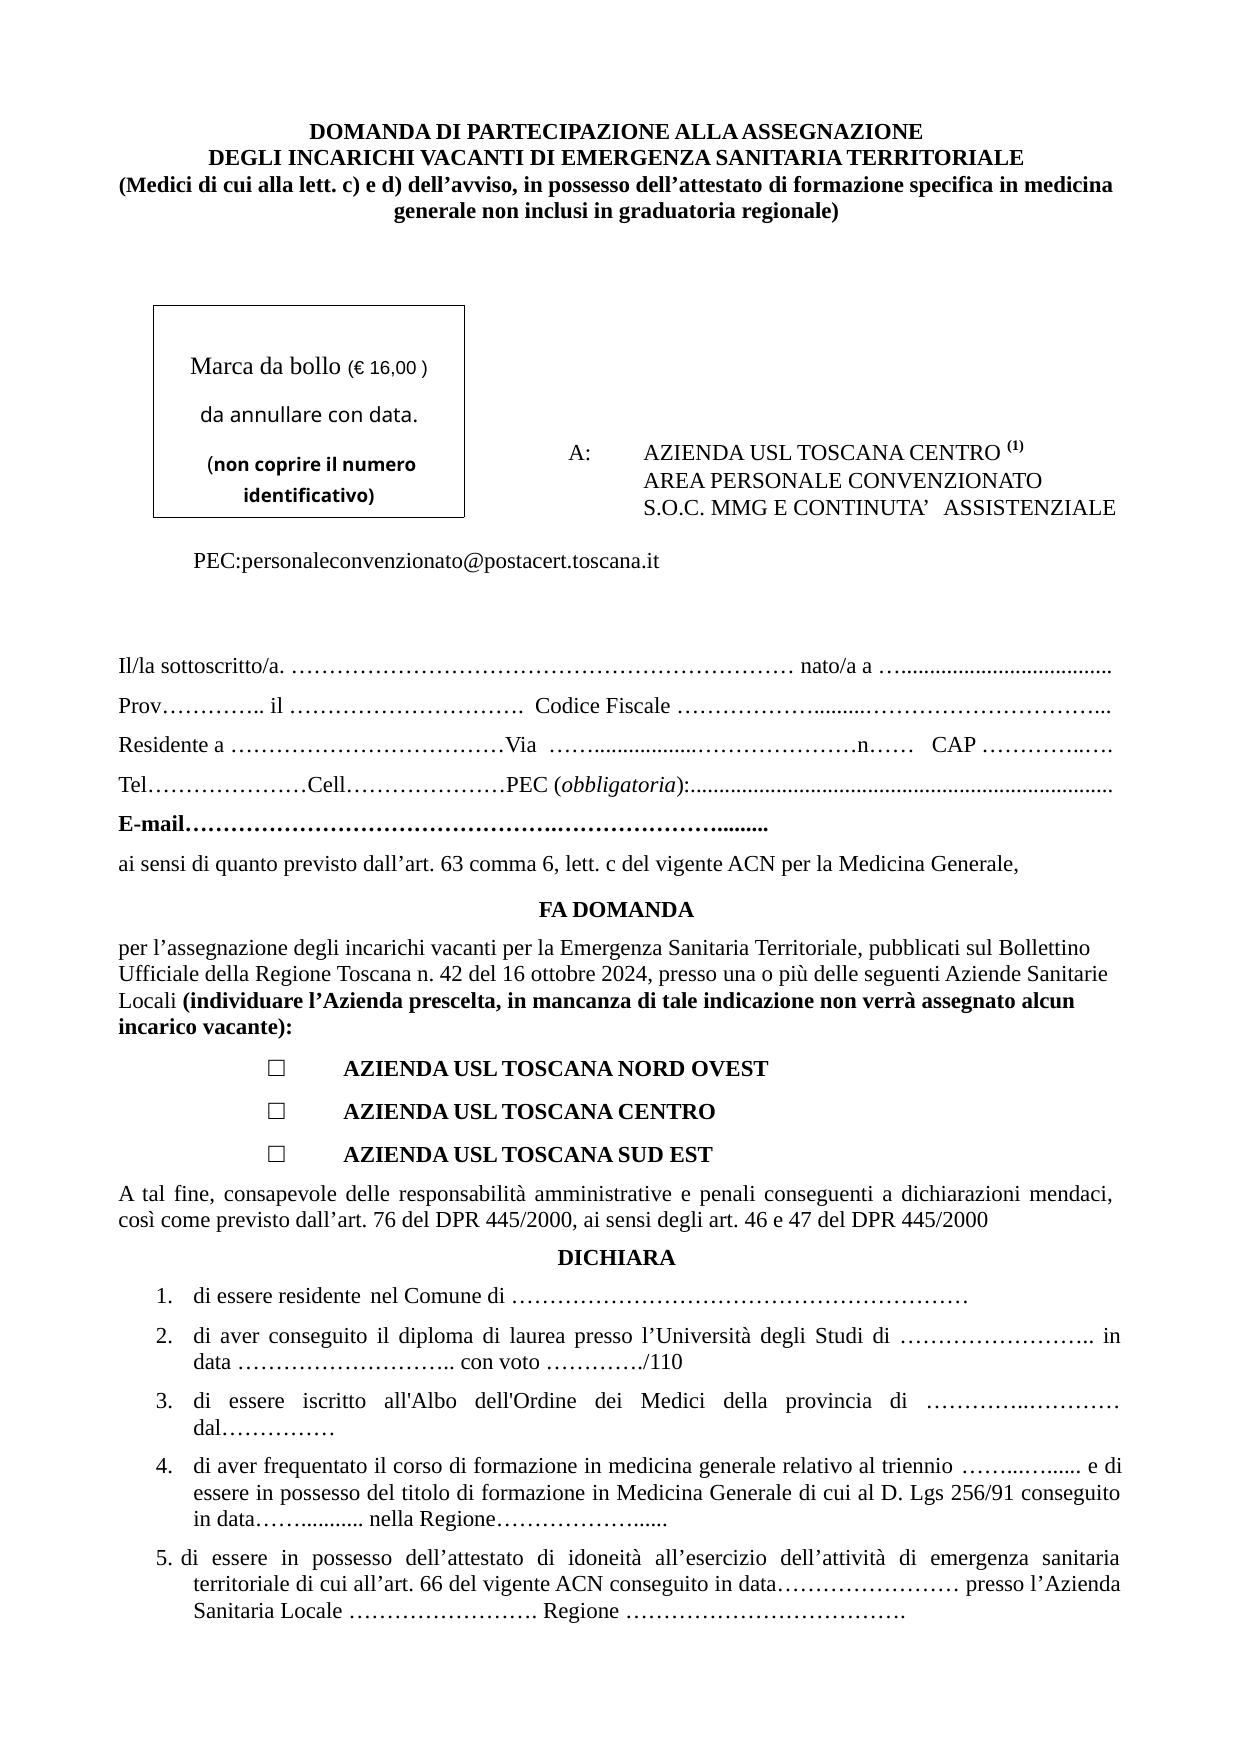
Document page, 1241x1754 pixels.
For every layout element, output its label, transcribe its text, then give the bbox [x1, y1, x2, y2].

subtitle E-mail………………………………………….…………………......... [118, 810, 1114, 837]
text DEGLI INCARICHI VACANTI DI EMERGENZA SANITARIA TERRITORIALE [118, 144, 1114, 171]
text [118, 437, 153, 494]
list da annullare con data. [162, 400, 455, 429]
text DICHIARA [118, 1244, 1114, 1271]
text A: AZIENDA USL TOSCANA CENTRO (1) Area Personale Convenzionato [465, 437, 1122, 494]
text □ Azienda usl Toscana Sud Est [118, 1137, 1114, 1168]
list di aver frequentato il corso di formazione in medicina generale relativo al triennio ……...…...... e di essere in possesso del titolo di formazione in Medicina Generale di cui al D. Lgs 256/91 conseguito in data……........... nella Regione………………...... [156, 1452, 1122, 1532]
text DOMANDA DI PARTECIPAZIONE ALLA ASSEGNAZIONE [118, 118, 1114, 144]
text per l’assegnazione degli incarichi vacanti per la Emergenza Sanitaria Territoriale, pubblicati sul Bollettino Ufficiale della Regione Toscana n. 42 del 16 ottobre 2024, presso una o più delle seguenti Aziende Sanitarie Locali (individuare l’Azienda prescelta, in mancanza di tale indicazione non verrà assegnato alcun incarico vacante): [118, 934, 1114, 1039]
text □ Azienda USL Toscana Centro [118, 1094, 1114, 1125]
list di essere iscritto all'Albo dell'Ordine dei Medici della provincia di …………..………… dal…………… [156, 1387, 1122, 1440]
text S.O.C. MMG e continuta’ assistenziale [118, 494, 1122, 521]
text A tal fine, consapevole delle responsabilità amministrative e penali conseguenti a dichiarazioni mendaci, così come previsto dall’art. 76 del DPR 445/2000, ai sensi degli art. 46 e 47 del DPR 445/2000 [118, 1180, 1114, 1233]
text □ Azienda USL Toscana Nord Ovest [118, 1051, 1114, 1082]
text Residente a ………………………………Via ……..................…………………n…… CAP …………..…. Tel…………………Cell…………………PEC (obbligatoria):.......................................................................... [118, 731, 1114, 797]
text (Medici di cui alla lett. c) e d) dell’avviso, in possesso dell’attestato di formazione specifica in medicina generale non inclusi in graduatoria regionale) [118, 171, 1114, 223]
text PEC:personaleconvenzionato@postacert.toscana.it [118, 521, 1122, 573]
text ai sensi di quanto previsto dall’art. 63 comma 6, lett. c del vigente ACN per la Medicina Generale, [118, 850, 1114, 876]
list Marca da bollo (€ 16,00 ) [162, 351, 455, 380]
list di essere in possesso dell’attestato di idoneità all’esercizio dell’attività di emergenza sanitaria territoriale di cui all’art. 66 del vigente ACN conseguito in data…………………… presso l’Azienda Sanitaria Locale ……………………. Regione ………………………………. [156, 1544, 1122, 1623]
list (non coprire il numero identificativo) [162, 449, 455, 508]
text FA DOMANDA [118, 896, 1114, 922]
list di aver conseguito il diploma di laurea presso l’Università degli Studi di …………………….. in data ……………………….. con voto …………./110 [156, 1322, 1122, 1375]
text Il/la sottoscritto/a. ………………………………………………………… nato/a a …..................................... [118, 652, 1114, 679]
list di essere residente nel Comune di …………………………………………………… [156, 1283, 1122, 1309]
text Prov………….. il …………………………. Codice Fiscale ……………….........…………………………... [118, 692, 1114, 718]
